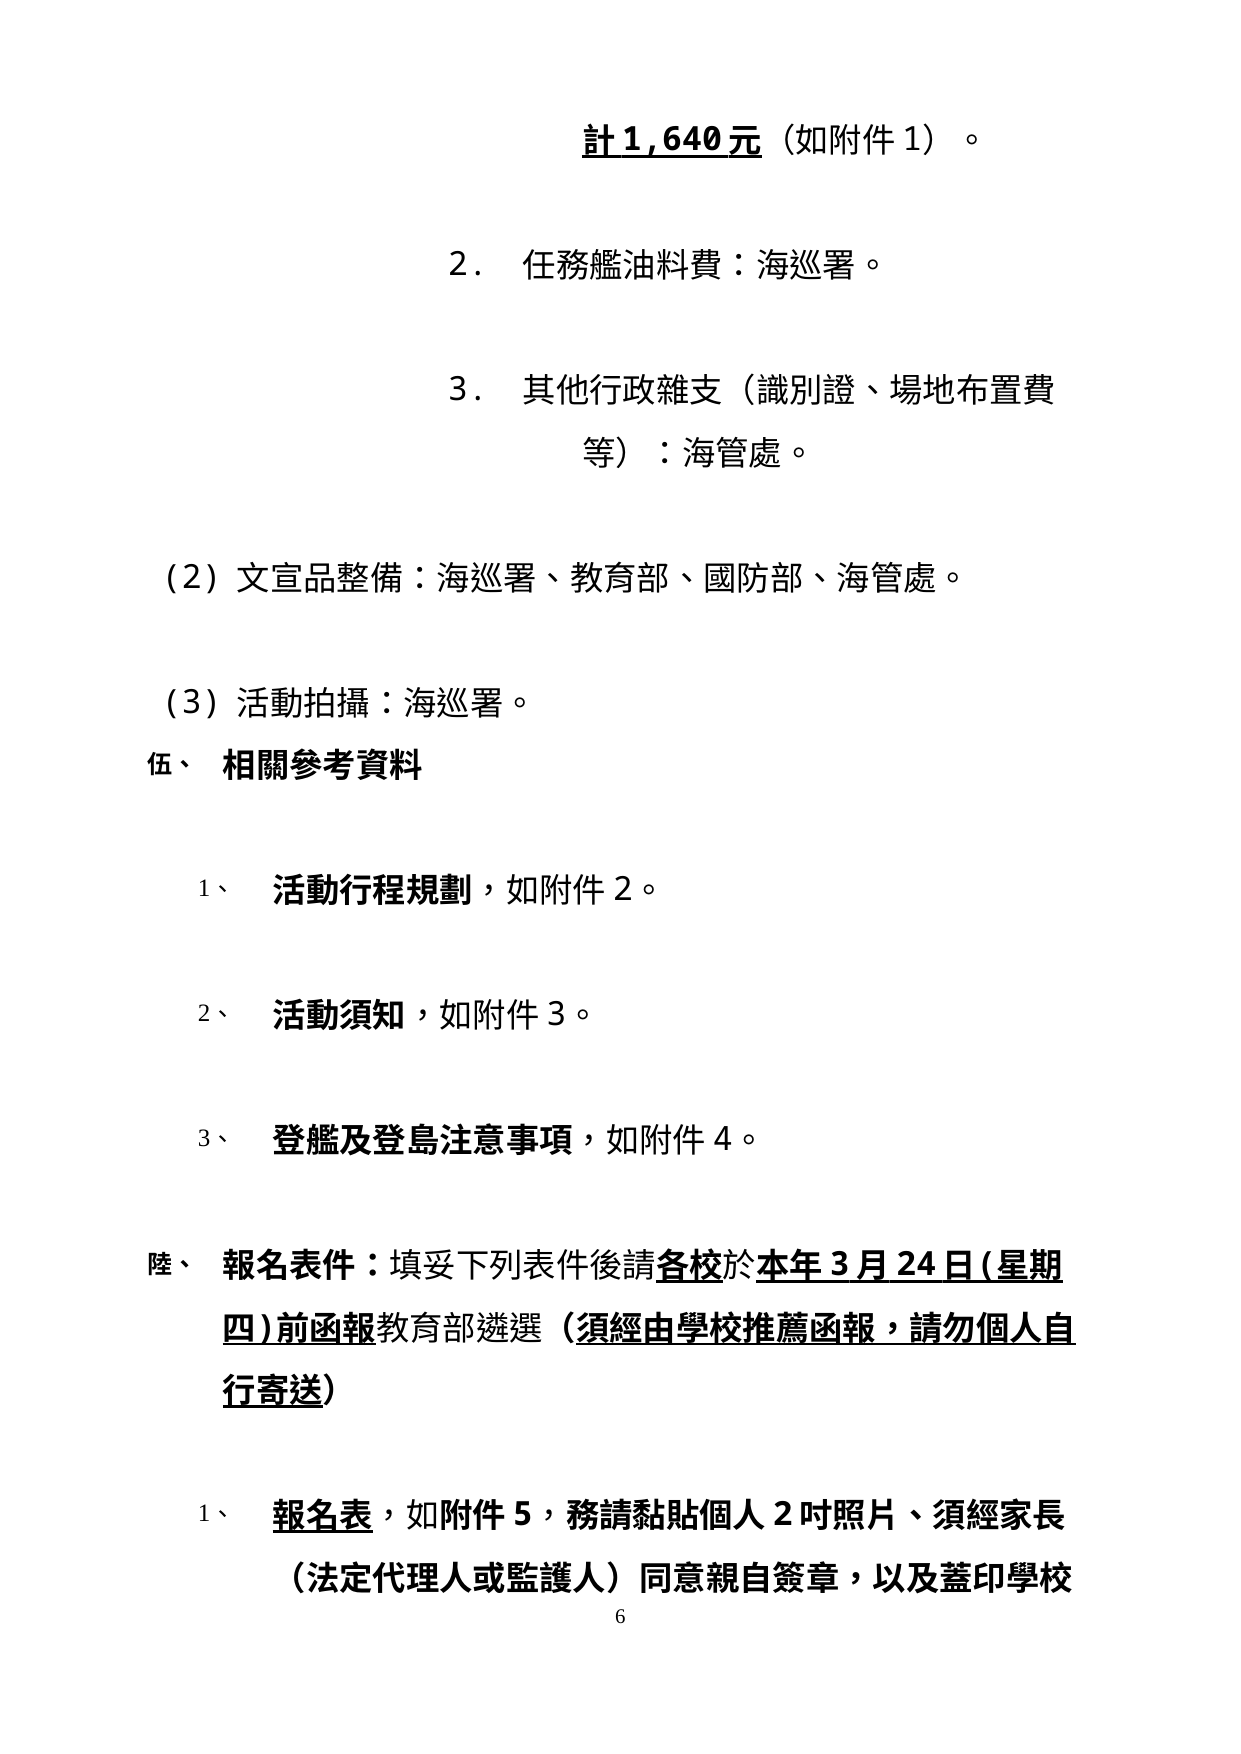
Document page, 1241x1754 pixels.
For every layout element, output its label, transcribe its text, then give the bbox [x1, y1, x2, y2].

list 報名表件：填妥下列表件後請各校於本年3月24日(星期四)前函報教育部遴選（須經由學校推薦函報，請勿個人自行寄送） [148, 1221, 1092, 1409]
list 登艦及登島注意事項，如附件4。 [198, 1096, 1092, 1159]
list 相關參考資料 [148, 721, 1092, 784]
list 任務艦油料費：海巡署。 [448, 221, 1092, 284]
list 報名表，如附件5，務請黏貼個人2吋照片、須經家長（法定代理人或監護人）同意親自簽章，以及蓋印學校 [198, 1471, 1092, 1596]
list 文宣品整備：海巡署、教育部、國防部、海管處。 [148, 534, 1092, 596]
list 活動須知，如附件3。 [198, 971, 1092, 1034]
list 活動拍攝：海巡署。 [148, 659, 1092, 721]
list 其他行政雜支（識別證、場地布置費等）：海管處。 [448, 346, 1092, 471]
list 活動行程規劃，如附件2。 [198, 846, 1092, 909]
list 學員自付講座相關費用(含鐘點、交通、伙食、保險及清潔費等)與個人活動保險費、伙食費及清潔費等，合計1,640元（如附件1）。 [448, 96, 1092, 159]
